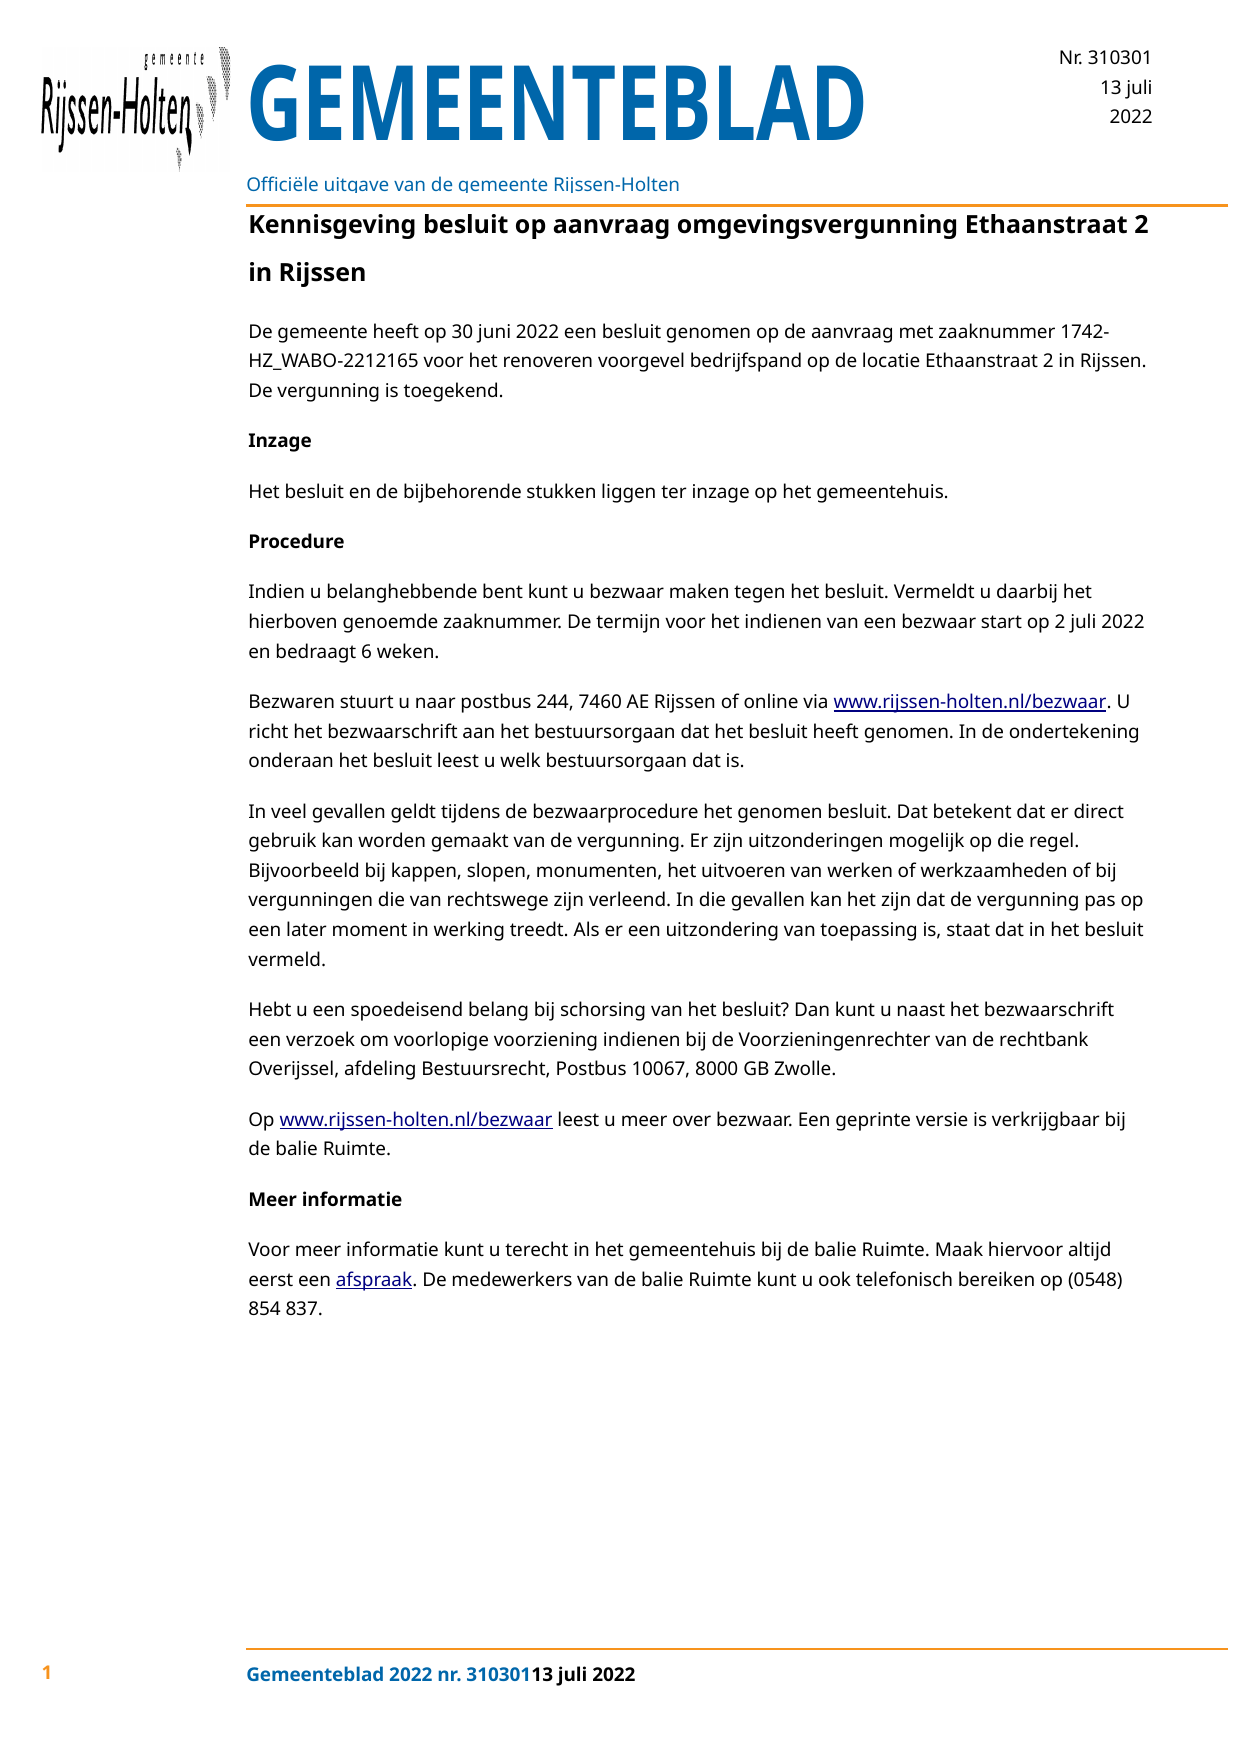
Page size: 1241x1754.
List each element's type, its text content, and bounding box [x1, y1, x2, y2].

text In veel gevallen geldt tijdens de bezwaarprocedure het genomen besluit. Dat betekent dat er direct gebruik kan worden gemaakt van de vergunning. Er zijn uitzonderingen mogelijk op die regel. Bijvoorbeeld bij kappen, slopen, monumenten, het uitvoeren van werken of werkzaamheden of bij vergunningen die van rechtswege zijn verleend. In die gevallen kan het zijn dat de vergunning pas op een later moment in werking treedt. Als er een uitzondering van toepassing is, staat dat in het besluit vermeld. [248, 798, 1152, 972]
text Meer informatie [248, 1186, 1152, 1212]
text Hebt u een spoedeisend belang bij schorsing van het besluit? Dan kunt u naast het bezwaarschrift een verzoek om voorlopige voorziening indienen bij de Voorzieningenrechter van de rechtbank Overijssel, afdeling Bestuursrecht, Postbus 10067, 8000 GB Zwolle. [248, 996, 1152, 1081]
text Voor meer informatie kunt u terecht in het gemeentehuis bij de balie Ruimte. Maak hiervoor altijd eerst een afspraak. De medewerkers van de balie Ruimte kunt u ook telefonisch bereiken op (0548) 854 837. [248, 1236, 1152, 1321]
text Kennisgeving besluit op aanvraag omgevingsvergunning Ethaanstraat 2 in Rijssen [248, 207, 1152, 288]
text Bezwaren stuurt u naar postbus 244, 7460 AE Rijssen of online via www.rijssen-holten.nl/bezwaar. U richt het bezwaarschrift aan het bestuursorgaan dat het besluit heeft genomen. In de ondertekening onderaan het besluit leest u welk bestuursorgaan dat is. [248, 688, 1152, 773]
text Indien u belanghebbende bent kunt u bezwaar maken tegen het besluit. Vermeldt u daarbij het hierboven genoemde zaaknummer. De termijn voor het indienen van een bezwaar start op 2 juli 2022 en bedraagt 6 weken. [248, 579, 1152, 664]
picture [41, 47, 231, 172]
text Inzage [248, 427, 1152, 453]
text De gemeente heeft op 30 juni 2022 een besluit genomen op de aanvraag met zaaknummer 1742-HZ_WABO-2212165 voor het renoveren voorgevel bedrijfspand op de locatie Ethaanstraat 2 in Rijssen. De vergunning is toegekend. [248, 318, 1152, 403]
text Op www.rijssen-holten.nl/bezwaar leest u meer over bezwaar. Een geprinte versie is verkrijgbaar bij de balie Ruimte. [248, 1106, 1152, 1161]
text Procedure [248, 528, 1152, 554]
text Het besluit en de bijbehorende stukken liggen ter inzage op het gemeentehuis. [248, 478, 1152, 504]
